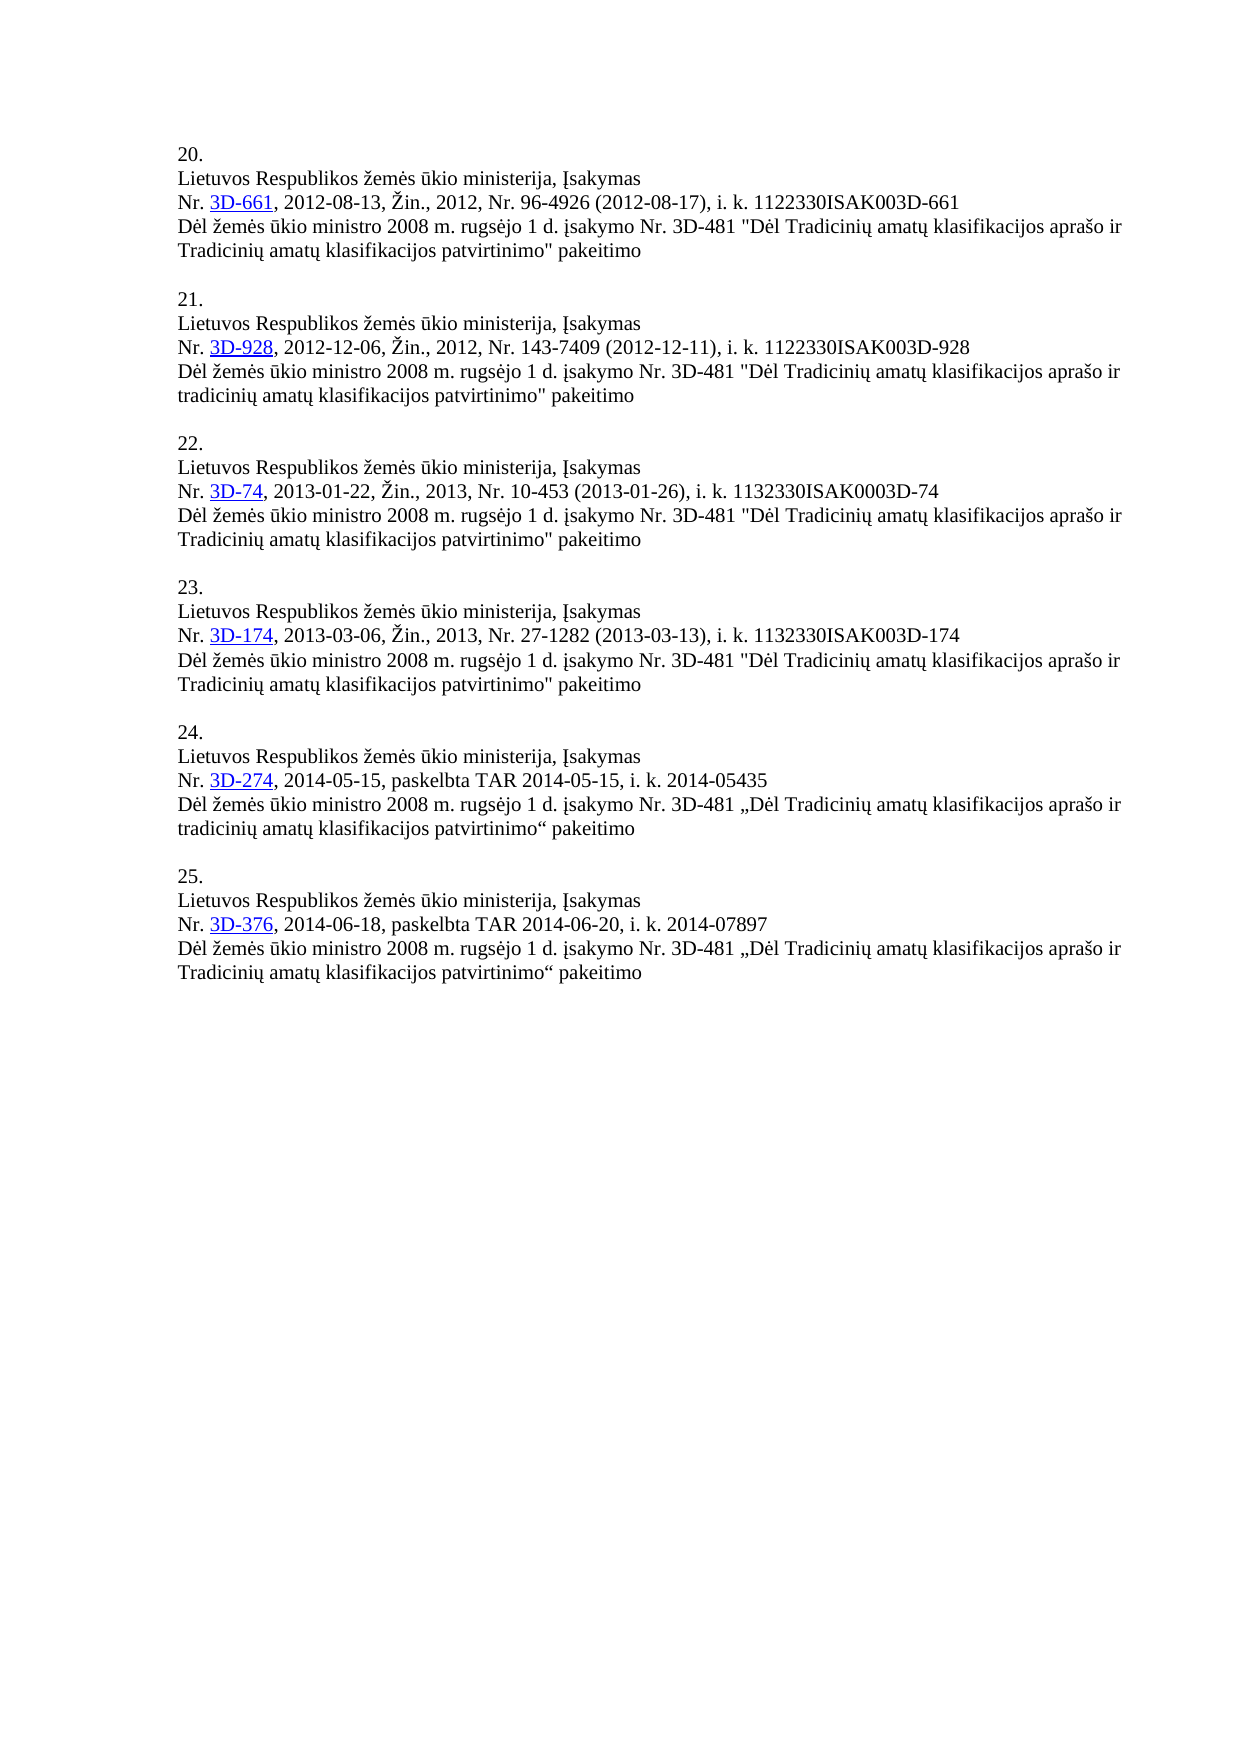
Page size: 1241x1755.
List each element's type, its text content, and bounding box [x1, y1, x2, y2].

text Dėl žemės ūkio ministro 2008 m. rugsėjo 1 d. įsakymo Nr. 3D-481 „Dėl Tradicinių amatų klasifikacijos aprašo ir Tradicinių amatų klasifikacijos patvirtinimo“ pakeitimo [177, 936, 1122, 984]
text Dėl žemės ūkio ministro 2008 m. rugsėjo 1 d. įsakymo Nr. 3D-481 "Dėl Tradicinių amatų klasifikacijos aprašo ir Tradicinių amatų klasifikacijos patvirtinimo" pakeitimo [177, 503, 1122, 551]
text Nr. 3D-174, 2013-03-06, Žin., 2013, Nr. 27-1282 (2013-03-13), i. k. 1132330ISAK003D-174 [177, 623, 1122, 647]
text Lietuvos Respublikos žemės ūkio ministerija, Įsakymas [177, 744, 1122, 768]
text Dėl žemės ūkio ministro 2008 m. rugsėjo 1 d. įsakymo Nr. 3D-481 „Dėl Tradicinių amatų klasifikacijos aprašo ir tradicinių amatų klasifikacijos patvirtinimo“ pakeitimo [177, 792, 1122, 840]
text Lietuvos Respublikos žemės ūkio ministerija, Įsakymas [177, 599, 1122, 623]
text 23. [177, 575, 1122, 599]
text Nr. 3D-928, 2012-12-06, Žin., 2012, Nr. 143-7409 (2012-12-11), i. k. 1122330ISAK003D-928 [177, 335, 1122, 359]
text 24. [177, 720, 1122, 744]
text Lietuvos Respublikos žemės ūkio ministerija, Įsakymas [177, 311, 1122, 335]
text Lietuvos Respublikos žemės ūkio ministerija, Įsakymas [177, 455, 1122, 479]
text Nr. 3D-74, 2013-01-22, Žin., 2013, Nr. 10-453 (2013-01-26), i. k. 1132330ISAK0003D-74 [177, 479, 1122, 503]
text Nr. 3D-376, 2014-06-18, paskelbta TAR 2014-06-20, i. k. 2014-07897 [177, 912, 1122, 936]
text 22. [177, 431, 1122, 455]
text Dėl žemės ūkio ministro 2008 m. rugsėjo 1 d. įsakymo Nr. 3D-481 "Dėl Tradicinių amatų klasifikacijos aprašo ir Tradicinių amatų klasifikacijos patvirtinimo" pakeitimo [177, 214, 1122, 262]
text Dėl žemės ūkio ministro 2008 m. rugsėjo 1 d. įsakymo Nr. 3D-481 "Dėl Tradicinių amatų klasifikacijos aprašo ir Tradicinių amatų klasifikacijos patvirtinimo" pakeitimo [177, 647, 1122, 696]
text 21. [177, 287, 1122, 311]
text Nr. 3D-274, 2014-05-15, paskelbta TAR 2014-05-15, i. k. 2014-05435 [177, 768, 1122, 792]
text Lietuvos Respublikos žemės ūkio ministerija, Įsakymas [177, 166, 1122, 190]
text 20. [177, 142, 1122, 166]
text Lietuvos Respublikos žemės ūkio ministerija, Įsakymas [177, 888, 1122, 912]
text Nr. 3D-661, 2012-08-13, Žin., 2012, Nr. 96-4926 (2012-08-17), i. k. 1122330ISAK003D-661 [177, 190, 1122, 214]
text Dėl žemės ūkio ministro 2008 m. rugsėjo 1 d. įsakymo Nr. 3D-481 "Dėl Tradicinių amatų klasifikacijos aprašo ir tradicinių amatų klasifikacijos patvirtinimo" pakeitimo [177, 359, 1122, 407]
text 25. [177, 864, 1122, 888]
